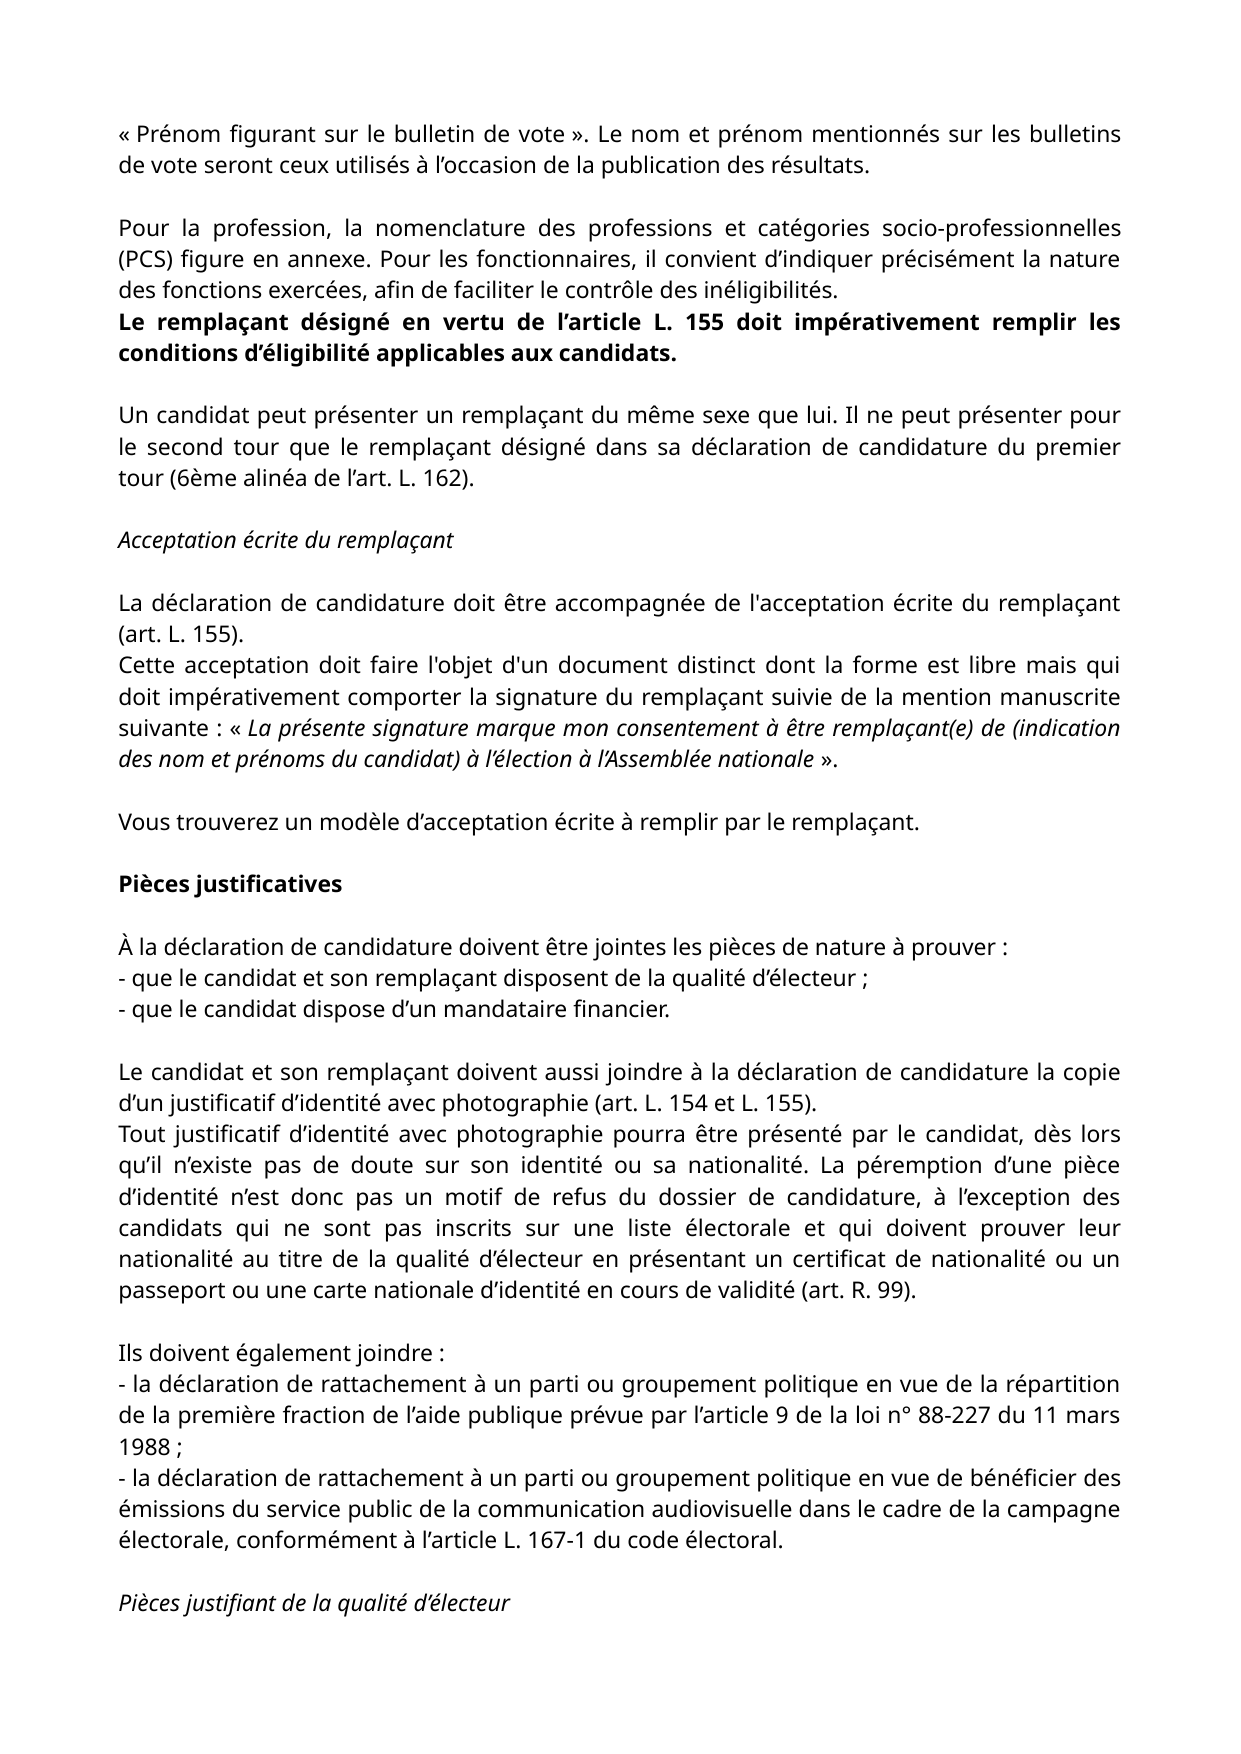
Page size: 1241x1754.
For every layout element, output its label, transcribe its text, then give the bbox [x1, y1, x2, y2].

text - la déclaration de rattachement à un parti ou groupement politique en vue de bénéficier des émissions du service public de la communication audiovisuelle dans le cadre de la campagne électorale, conformément à l’article L. 167-1 du code électoral. [118, 1462, 1122, 1556]
text Pièces justifiant de la qualité d’électeur [118, 1587, 1122, 1618]
text Pièces justificatives [118, 868, 1122, 899]
text Le remplaçant désigné en vertu de l’article L. 155 doit impérativement remplir les conditions d’éligibilité applicables aux candidats. [118, 306, 1122, 368]
text Cette acceptation doit faire l'objet d'un document distinct dont la forme est libre mais qui doit impérativement comporter la signature du remplaçant suivie de la mention manuscrite suivante : « La présente signature marque mon consentement à être remplaçant(e) de (indication des nom et prénoms du candidat) à l’élection à l’Assemblée nationale ». [118, 649, 1122, 774]
text - que le candidat dispose d’un mandataire financier. [118, 993, 1122, 1024]
text « Prénom figurant sur le bulletin de vote ». Le nom et prénom mentionnés sur les bulletins de vote seront ceux utilisés à l’occasion de la publication des résultats. [118, 118, 1122, 181]
text Un candidat peut présenter un remplaçant du même sexe que lui. Il ne peut présenter pour le second tour que le remplaçant désigné dans sa déclaration de candidature du premier tour (6ème alinéa de l’art. L. 162). [118, 399, 1122, 493]
text Vous trouverez un modèle d’acceptation écrite à remplir par le remplaçant. [118, 806, 1122, 837]
text Pour la profession, la nomenclature des professions et catégories socio-professionnelles (PCS) figure en annexe. Pour les fonctionnaires, il convient d’indiquer précisément la nature des fonctions exercées, afin de faciliter le contrôle des inéligibilités. [118, 212, 1122, 306]
text La déclaration de candidature doit être accompagnée de l'acceptation écrite du remplaçant (art. L. 155). [118, 587, 1122, 649]
text Ils doivent également joindre : [118, 1337, 1122, 1368]
text À la déclaration de candidature doivent être jointes les pièces de nature à prouver : [118, 931, 1122, 962]
text Le candidat et son remplaçant doivent aussi joindre à la déclaration de candidature la copie d’un justificatif d’identité avec photographie (art. L. 154 et L. 155). [118, 1056, 1122, 1118]
text Acceptation écrite du remplaçant [118, 524, 1122, 556]
text - que le candidat et son remplaçant disposent de la qualité d’électeur ; [118, 962, 1122, 993]
text Tout justificatif d’identité avec photographie pourra être présenté par le candidat, dès lors qu’il n’existe pas de doute sur son identité ou sa nationalité. La péremption d’une pièce d’identité n’est donc pas un motif de refus du dossier de candidature, à l’exception des candidats qui ne sont pas inscrits sur une liste électorale et qui doivent prouver leur nationalité au titre de la qualité d’électeur en présentant un certificat de nationalité ou un passeport ou une carte nationale d’identité en cours de validité (art. R. 99). [118, 1118, 1122, 1306]
text - la déclaration de rattachement à un parti ou groupement politique en vue de la répartition de la première fraction de l’aide publique prévue par l’article 9 de la loi n° 88-227 du 11 mars 1988 ; [118, 1368, 1122, 1462]
